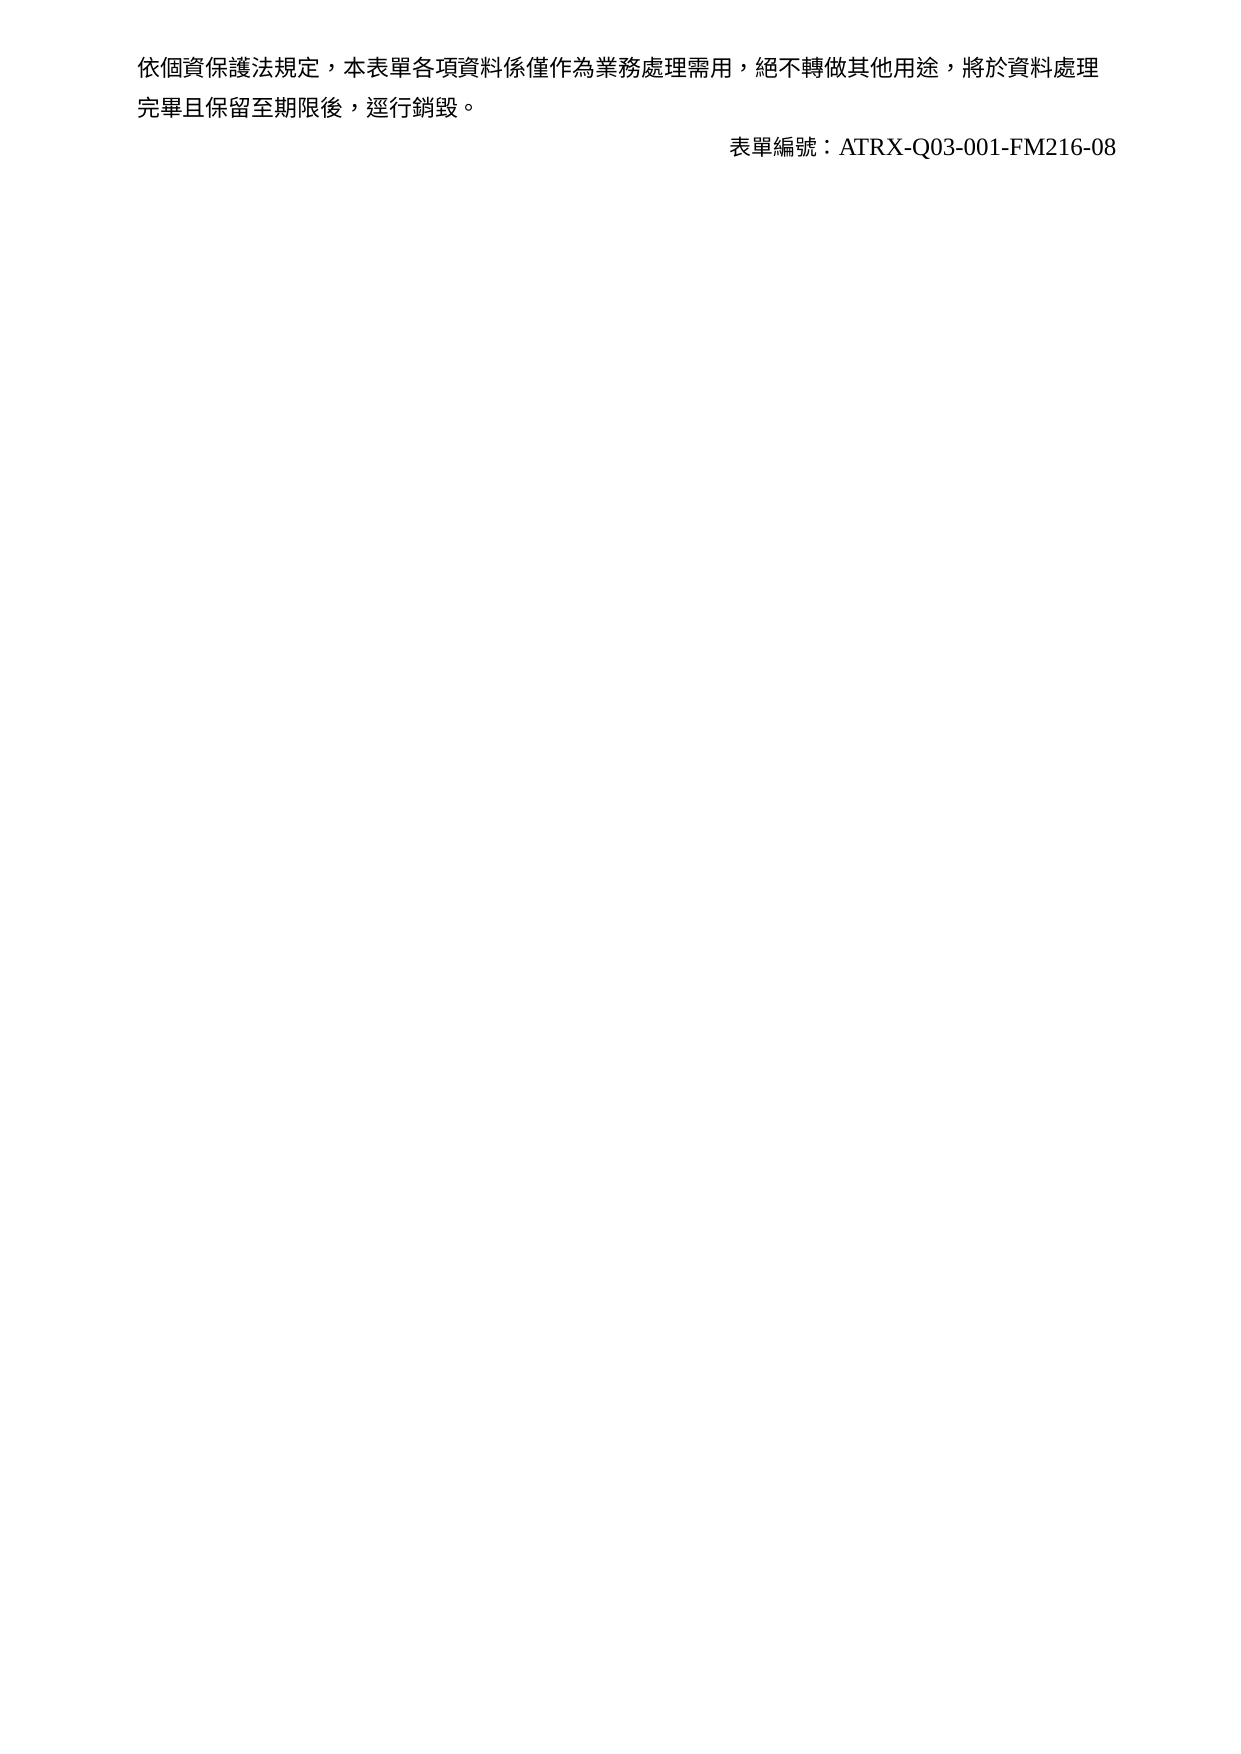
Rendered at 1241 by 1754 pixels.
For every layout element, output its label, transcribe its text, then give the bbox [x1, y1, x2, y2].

text 依個資保護法規定，本表單各項資料係僅作為業務處理需用，絕不轉做其他用途，將於資料處理完畢且保留至期限後，逕行銷毀。 [137, 50, 1116, 123]
text 表單編號：ATRX-Q03-001-FM216-08 [165, 129, 1116, 161]
